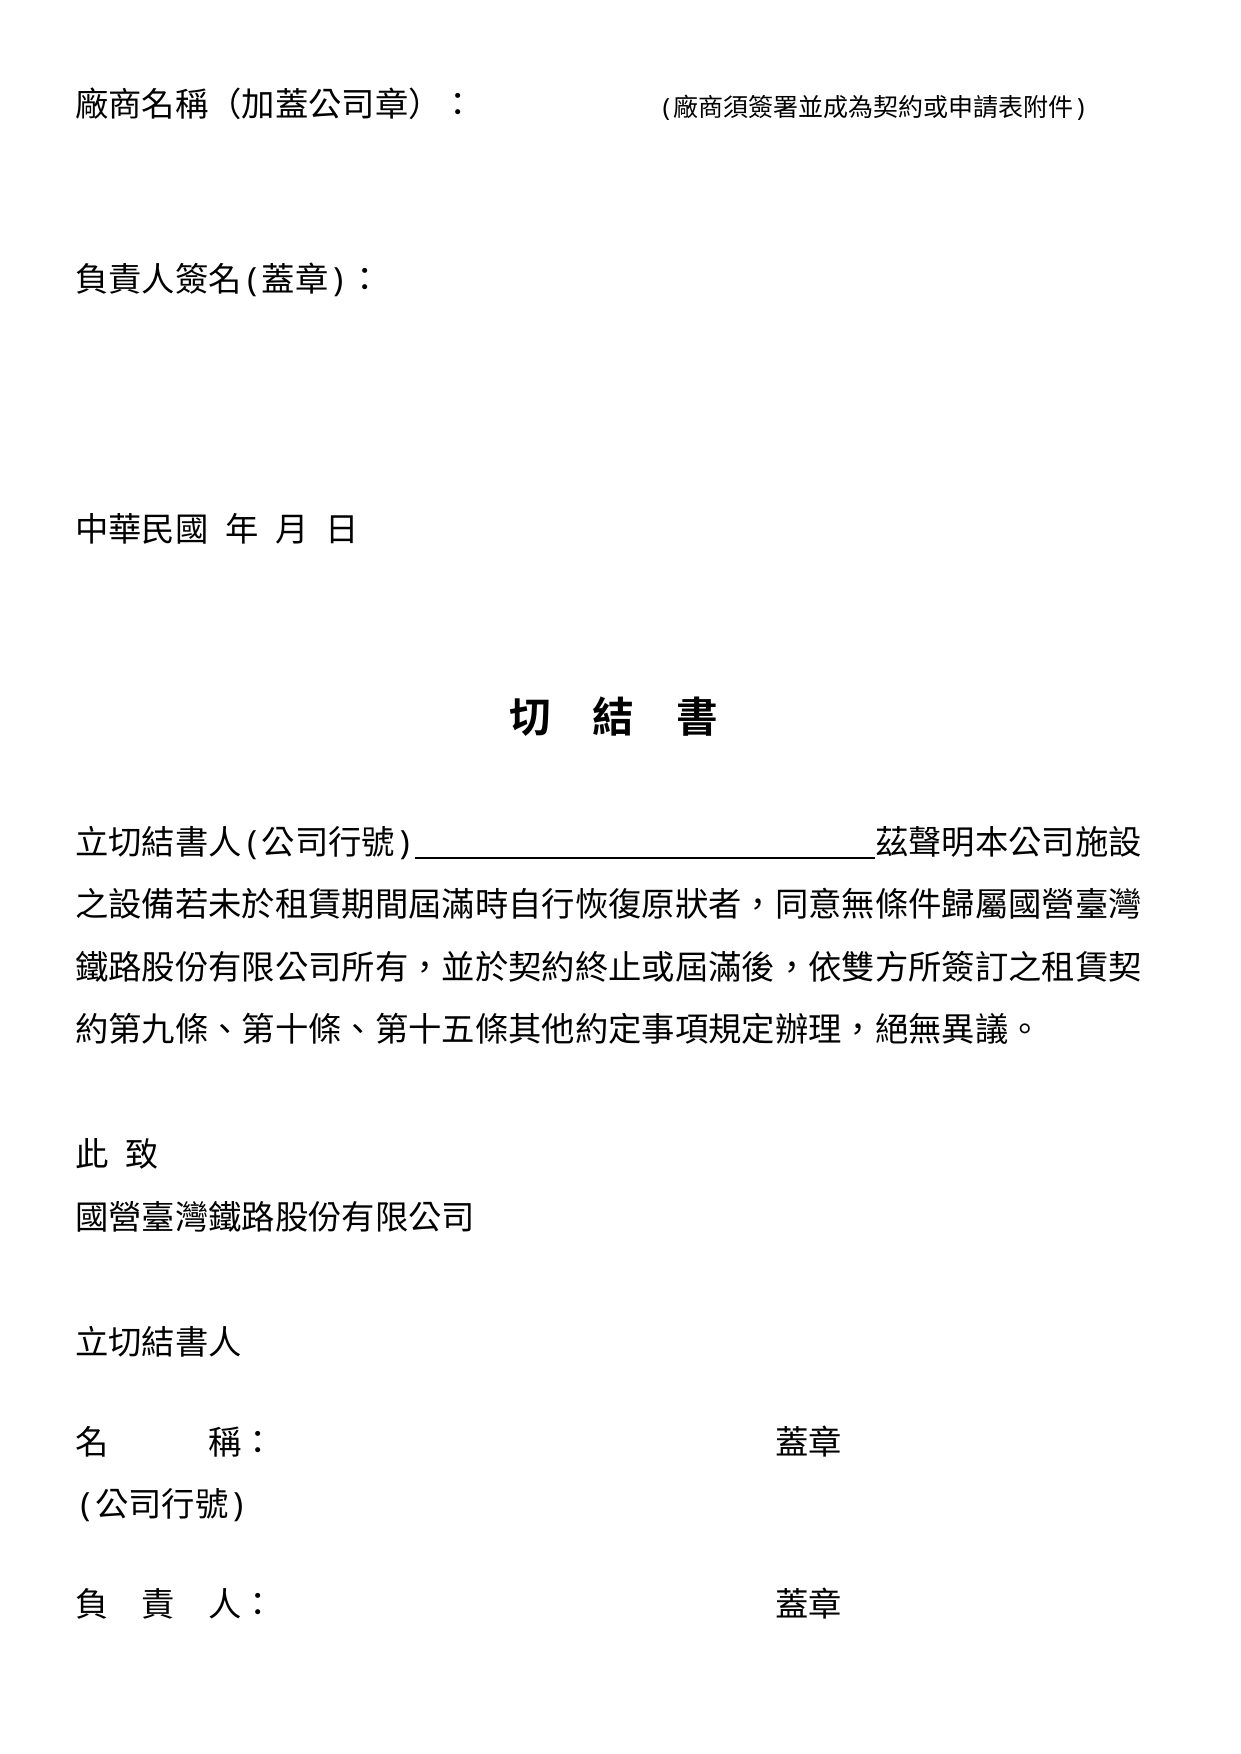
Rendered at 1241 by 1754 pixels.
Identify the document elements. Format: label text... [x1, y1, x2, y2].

text 名 稱： 蓋章 [75, 1398, 1152, 1461]
text 立切結書人(公司行號) 茲聲明本公司施設之設備若未於租賃期間屆滿時自行恢復原狀者，同意無條件歸屬國營臺灣鐵路股份有限公司所有，並於契約終止或屆滿後，依雙方所簽訂之租賃契約第九條、第十條、第十五條其他約定事項規定辦理，絕無異議。 [75, 798, 1152, 1048]
text (公司行號) [75, 1461, 1152, 1523]
text 切 結 書 [75, 673, 1152, 736]
text 此 致 [75, 1111, 1152, 1173]
text 負 責 人： 蓋章 [75, 1561, 1152, 1623]
text 廠商名稱（加蓋公司章）： (廠商須簽署並成為契約或申請表附件) [75, 61, 1152, 123]
text 國營臺灣鐵路股份有限公司 [75, 1173, 1152, 1236]
text 負責人簽名(蓋章)： [75, 236, 1152, 298]
text 立切結書人 [75, 1298, 1152, 1361]
text 中華民國 年 月 日 [75, 486, 1152, 548]
